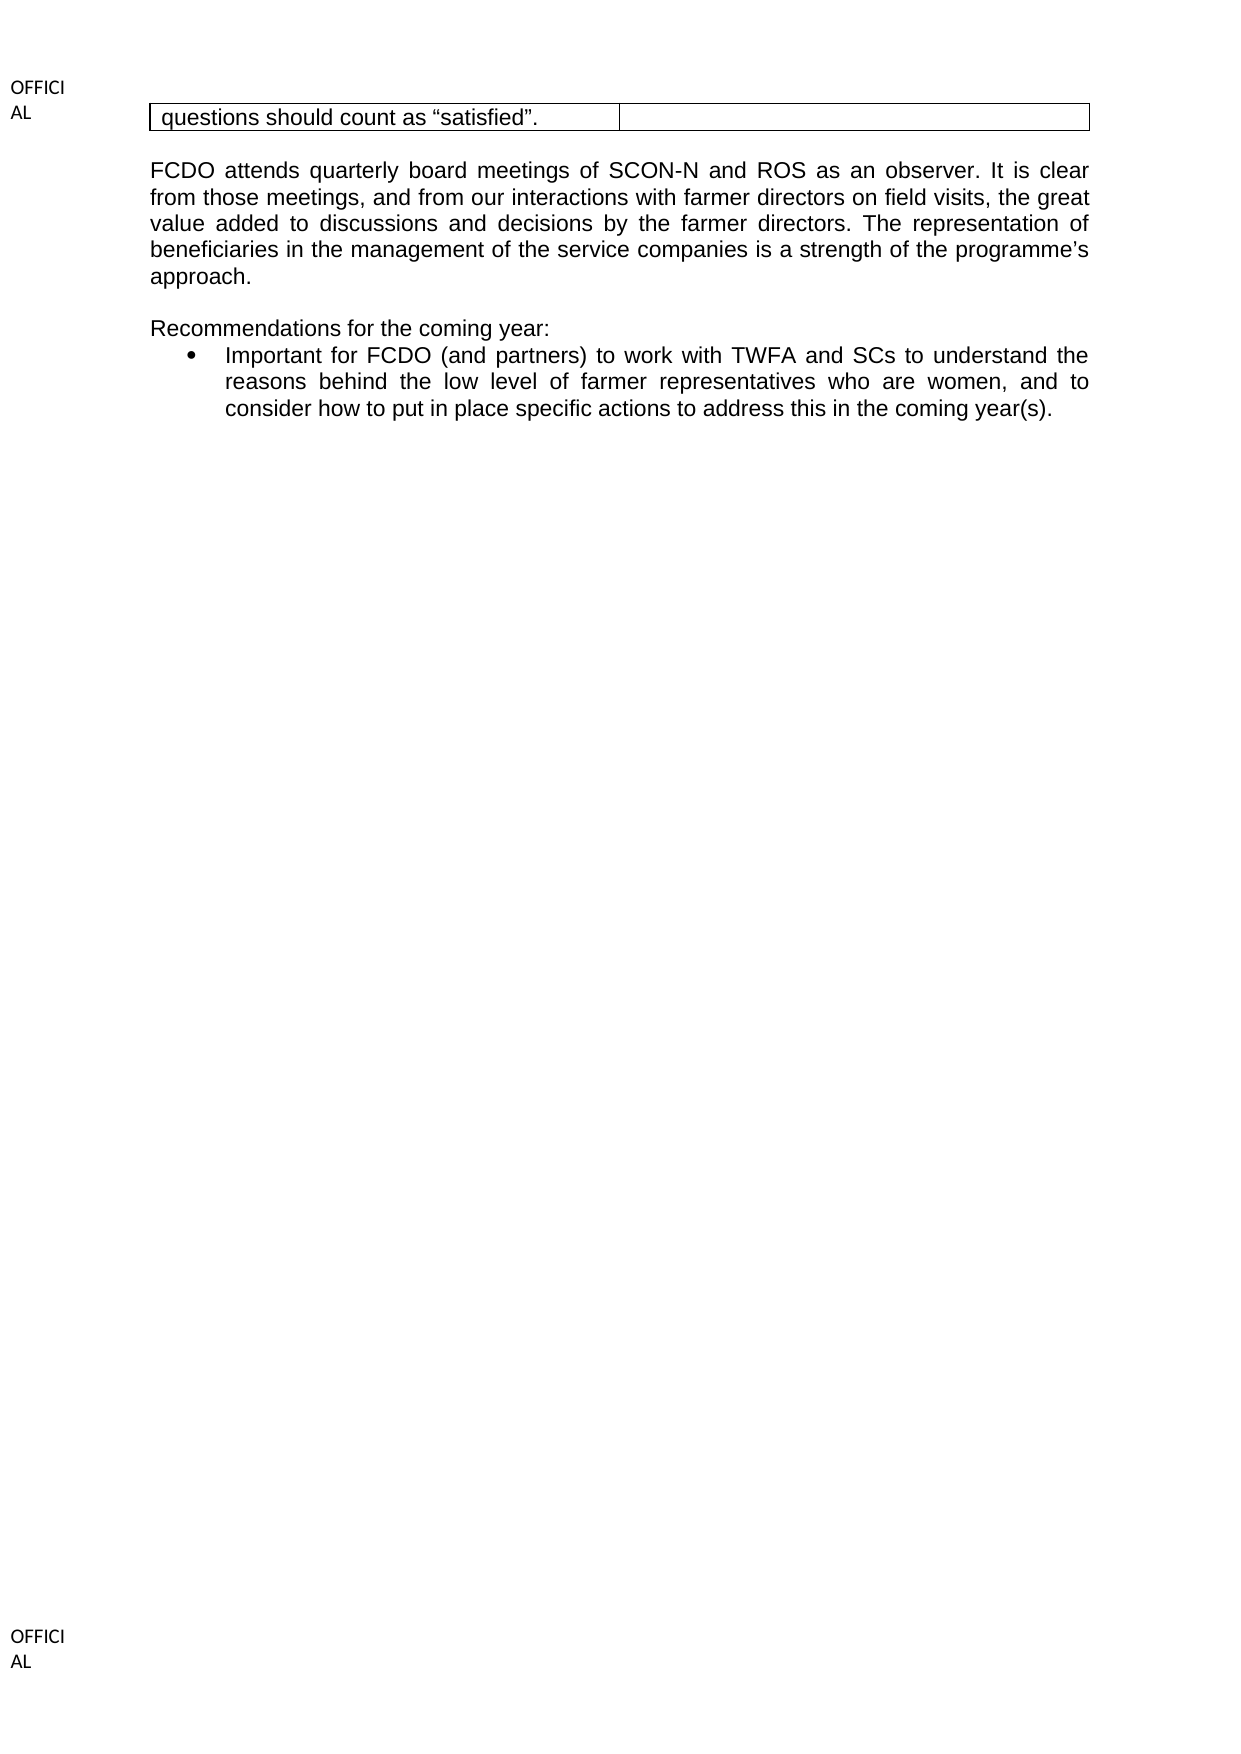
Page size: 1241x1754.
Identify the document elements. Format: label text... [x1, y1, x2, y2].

list Important for FCDO (and partners) to work with TWFA and SCs to understand the reasons behind the low level of farmer representatives who are women, and to consider how to put in place specific actions to address this in the coming year(s). [187, 342, 1090, 421]
table_cell [620, 104, 1089, 130]
text Recommendations for the coming year: [150, 315, 1090, 342]
text FCDO attends quarterly board meetings of SCON-N and ROS as an observer. It is clear from those meetings, and from our interactions with farmer directors on field visits, the great value added to discussions and decisions by the farmer directors. The representation of beneficiaries in the management of the service companies is a strength of the programme’s approach. [150, 157, 1090, 289]
table_cell questions should count as “satisfied”. [151, 104, 619, 130]
